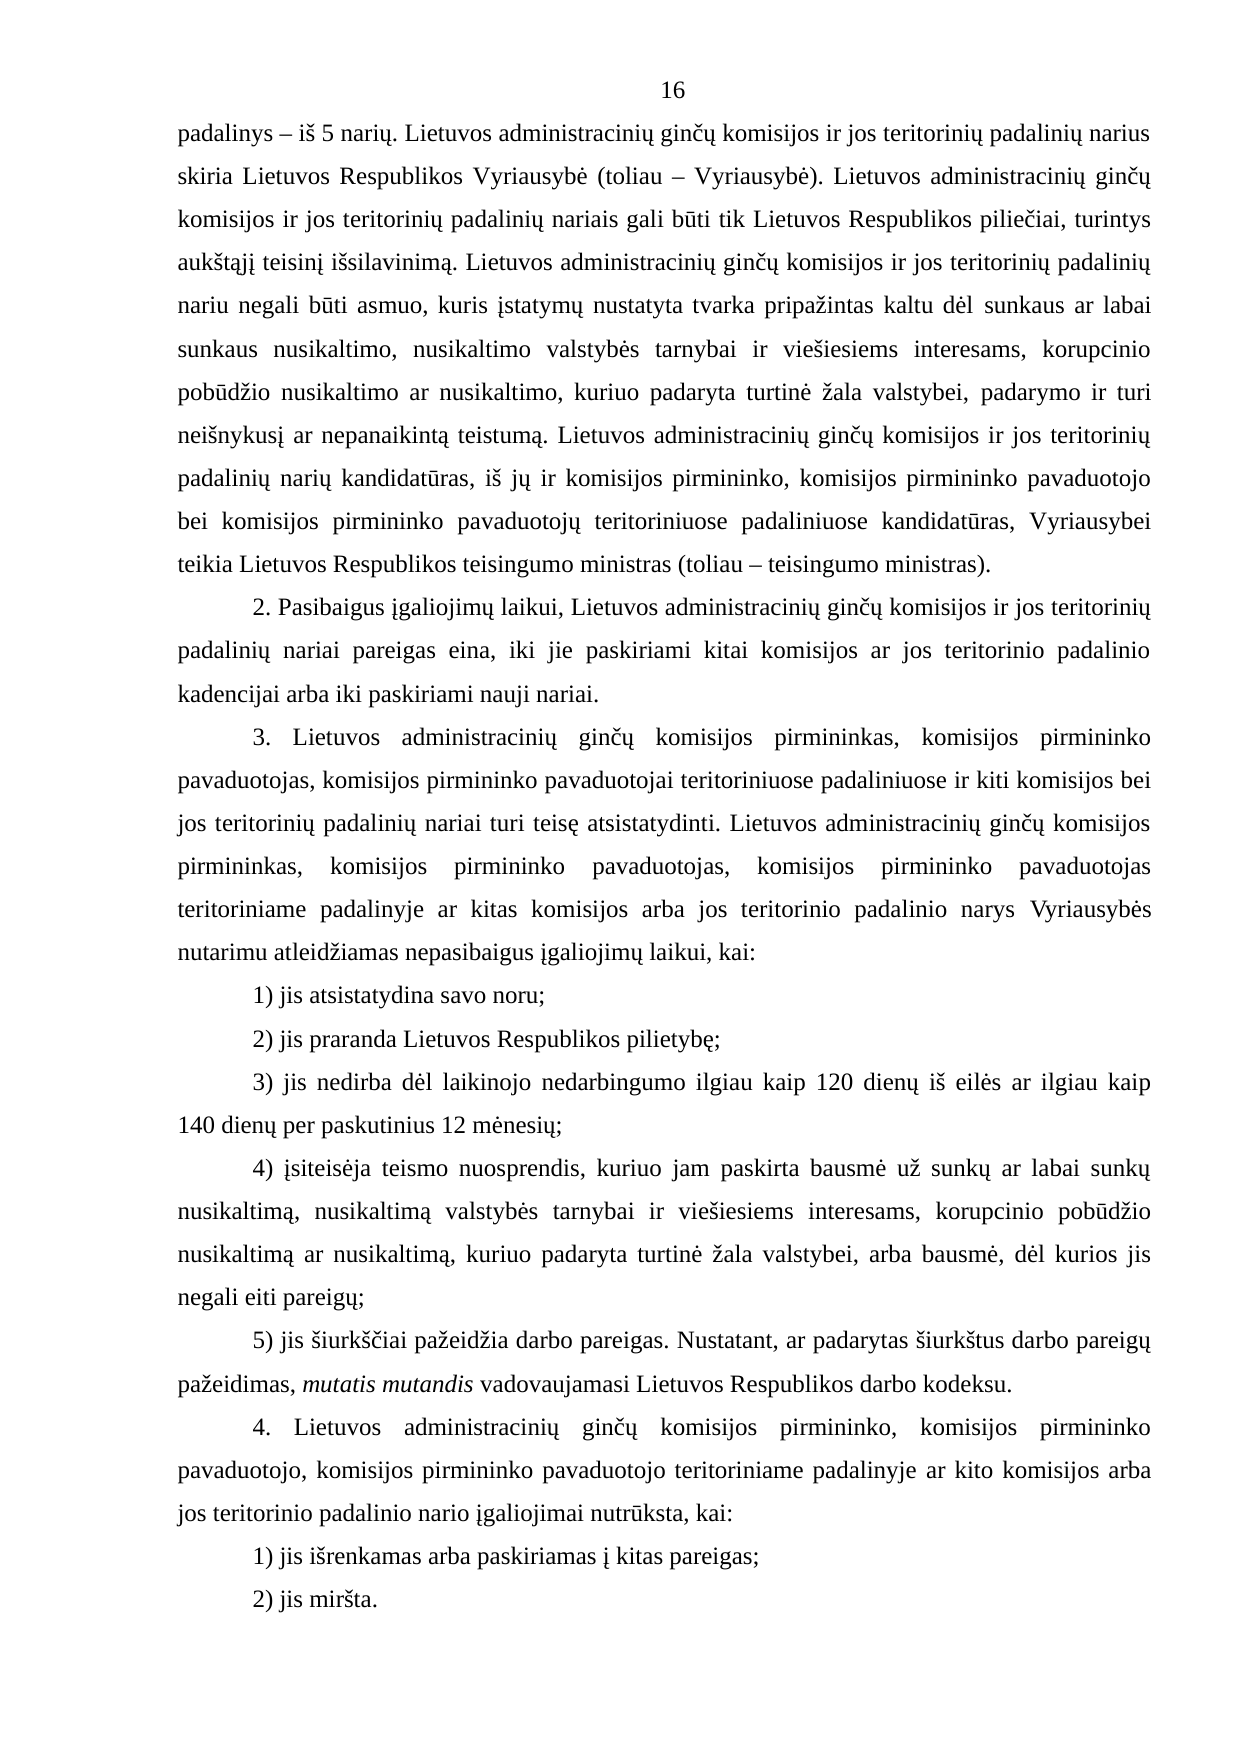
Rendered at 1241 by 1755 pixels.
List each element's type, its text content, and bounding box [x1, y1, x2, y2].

text 3. Lietuvos administracinių ginčų komisijos pirmininkas, komisijos pirmininko pavaduotojas, komisijos pirmininko pavaduotojai teritoriniuose padaliniuose ir kiti komisijos bei jos teritorinių padalinių nariai turi teisę atsistatydinti. Lietuvos administracinių ginčų komisijos pirmininkas, komisijos pirmininko pavaduotojas, komisijos pirmininko pavaduotojas teritoriniame padalinyje ar kitas komisijos arba jos teritorinio padalinio narys Vyriausybės nutarimu atleidžiamas nepasibaigus įgaliojimų laikui, kai: [177, 722, 1152, 966]
text 4) įsiteisėja teismo nuosprendis, kuriuo jam paskirta bausmė už sunkų ar labai sunkų nusikaltimą, nusikaltimą valstybės tarnybai ir viešiesiems interesams, korupcinio pobūdžio nusikaltimą ar nusikaltimą, kuriuo padaryta turtinė žala valstybei, arba bausmė, dėl kurios jis negali eiti pareigų; [177, 1153, 1152, 1311]
text 2) jis miršta. [177, 1584, 1152, 1613]
text 5) jis šiurkščiai pažeidžia darbo pareigas. Nustatant, ar padarytas šiurkštus darbo pareigų pažeidimas, mutatis mutandis vadovaujamasi Lietuvos Respublikos darbo kodeksu. [177, 1326, 1152, 1397]
text padalinys – iš 5 narių. Lietuvos administracinių ginčų komisijos ir jos teritorinių padalinių narius skiria Lietuvos Respublikos Vyriausybė (toliau – Vyriausybė). Lietuvos administracinių ginčų komisijos ir jos teritorinių padalinių nariais gali būti tik Lietuvos Respublikos piliečiai, turintys aukštąjį teisinį išsilavinimą. Lietuvos administracinių ginčų komisijos ir jos teritorinių padalinių nariu negali būti asmuo, kuris įstatymų nustatyta tvarka pripažintas kaltu dėl sunkaus ar labai sunkaus nusikaltimo, nusikaltimo valstybės tarnybai ir viešiesiems interesams, korupcinio pobūdžio nusikaltimo ar nusikaltimo, kuriuo padaryta turtinė žala valstybei, padarymo ir turi neišnykusį ar nepanaikintą teistumą. Lietuvos administracinių ginčų komisijos ir jos teritorinių padalinių narių kandidatūras, iš jų ir komisijos pirmininko, komisijos pirmininko pavaduotojo bei komisijos pirmininko pavaduotojų teritoriniuose padaliniuose kandidatūras, Vyriausybei teikia Lietuvos Respublikos teisingumo ministras (toliau – teisingumo ministras). [177, 118, 1152, 578]
text 1) jis atsistatydina savo noru; [177, 981, 1152, 1009]
text 4. Lietuvos administracinių ginčų komisijos pirmininko, komisijos pirmininko pavaduotojo, komisijos pirmininko pavaduotojo teritoriniame padalinyje ar kito komisijos arba jos teritorinio padalinio nario įgaliojimai nutrūksta, kai: [177, 1412, 1152, 1527]
text 2) jis praranda Lietuvos Respublikos pilietybę; [177, 1024, 1152, 1052]
text 3) jis nedirba dėl laikinojo nedarbingumo ilgiau kaip 120 dienų iš eilės ar ilgiau kaip 140 dienų per paskutinius 12 mėnesių; [177, 1067, 1152, 1139]
text 1) jis išrenkamas arba paskiriamas į kitas pareigas; [177, 1541, 1152, 1570]
text 2. Pasibaigus įgaliojimų laikui, Lietuvos administracinių ginčų komisijos ir jos teritorinių padalinių nariai pareigas eina, iki jie paskiriami kitai komisijos ar jos teritorinio padalinio kadencijai arba iki paskiriami nauji nariai. [177, 592, 1152, 707]
